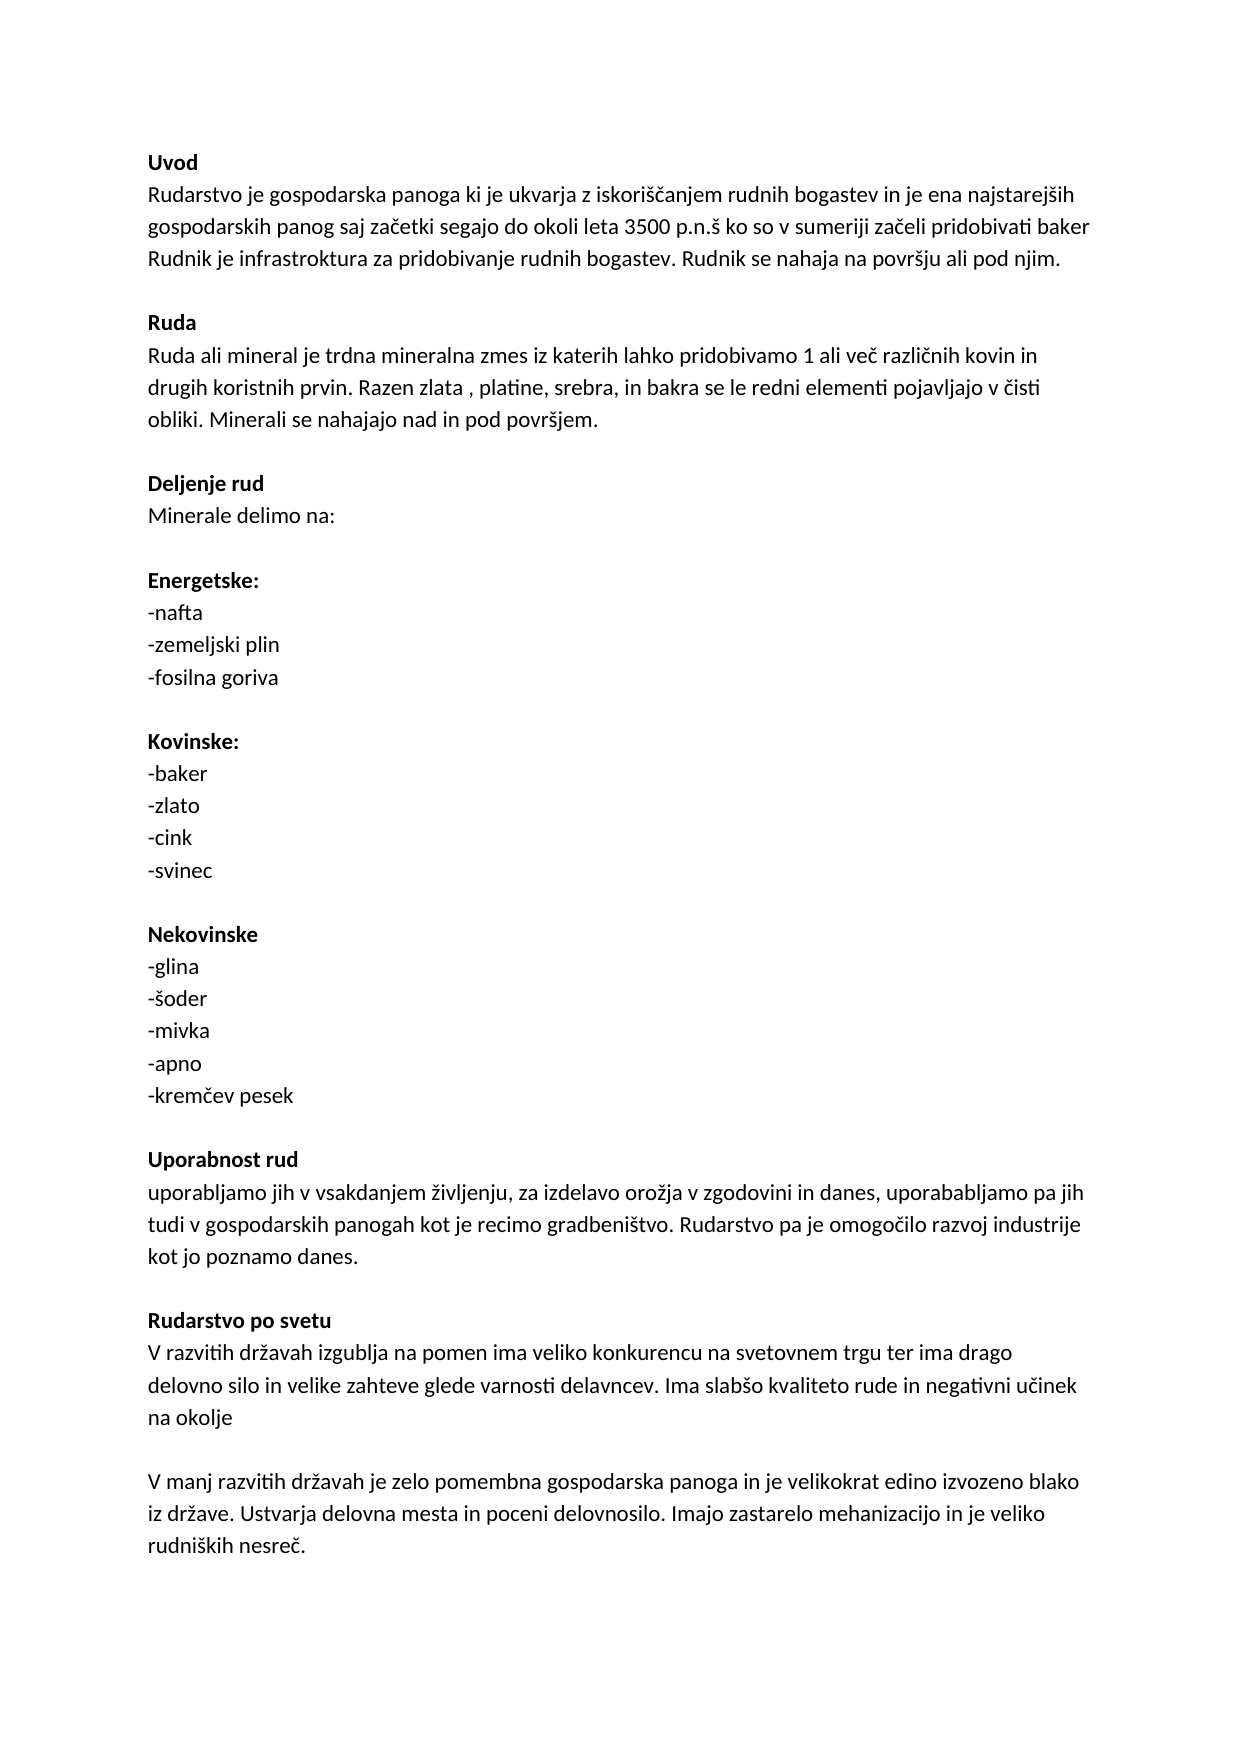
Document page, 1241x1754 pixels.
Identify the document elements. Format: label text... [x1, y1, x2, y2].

text Uvod Rudarstvo je gospodarska panoga ki je ukvarja z iskoriščanjem rudnih bogastev in je ena najstarejših gospodarskih panog saj začetki segajo do okoli leta 3500 p.n.š ko so v sumeriji začeli pridobivati baker Rudnik je infrastroktura za pridobivanje rudnih bogastev. Rudnik se nahaja na površju ali pod njim. Ruda Ruda ali mineral je trdna mineralna zmes iz katerih lahko pridobivamo 1 ali več različnih kovin in drugih koristnih prvin. Razen zlata , platine, srebra, in bakra se le redni elementi pojavljajo v čisti obliki. Minerali se nahajajo nad in pod površjem. Deljenje rud Minerale delimo na: Energetske: -nafta -zemeljski plin -fosilna goriva Kovinske: -baker -zlato -cink -svinec Nekovinske -glina -šoder -mivka -apno -kremčev pesek Uporabnost rud uporabljamo jih v vsakdanjem življenju, za izdelavo orožja v zgodovini in danes, uporababljamo pa jih tudi v gospodarskih panogah kot je recimo gradbeništvo. Rudarstvo pa je omogočilo razvoj industrije kot jo poznamo danes. Rudarstvo po svetu V razvitih državah izgublja na pomen ima veliko konkurencu na svetovnem trgu ter ima drago delovno silo in velike zahteve glede varnosti delavncev. Ima slabšo kvaliteto rude in negativni učinek na okolje V manj razvitih državah je zelo pomembna gospodarska panoga in je velikokrat edino izvozeno blako iz države. Ustvarja delovna mesta in poceni delovnosilo. Imajo zastarelo mehanizacijo in je veliko rudniških nesreč. [148, 148, 1093, 1592]
